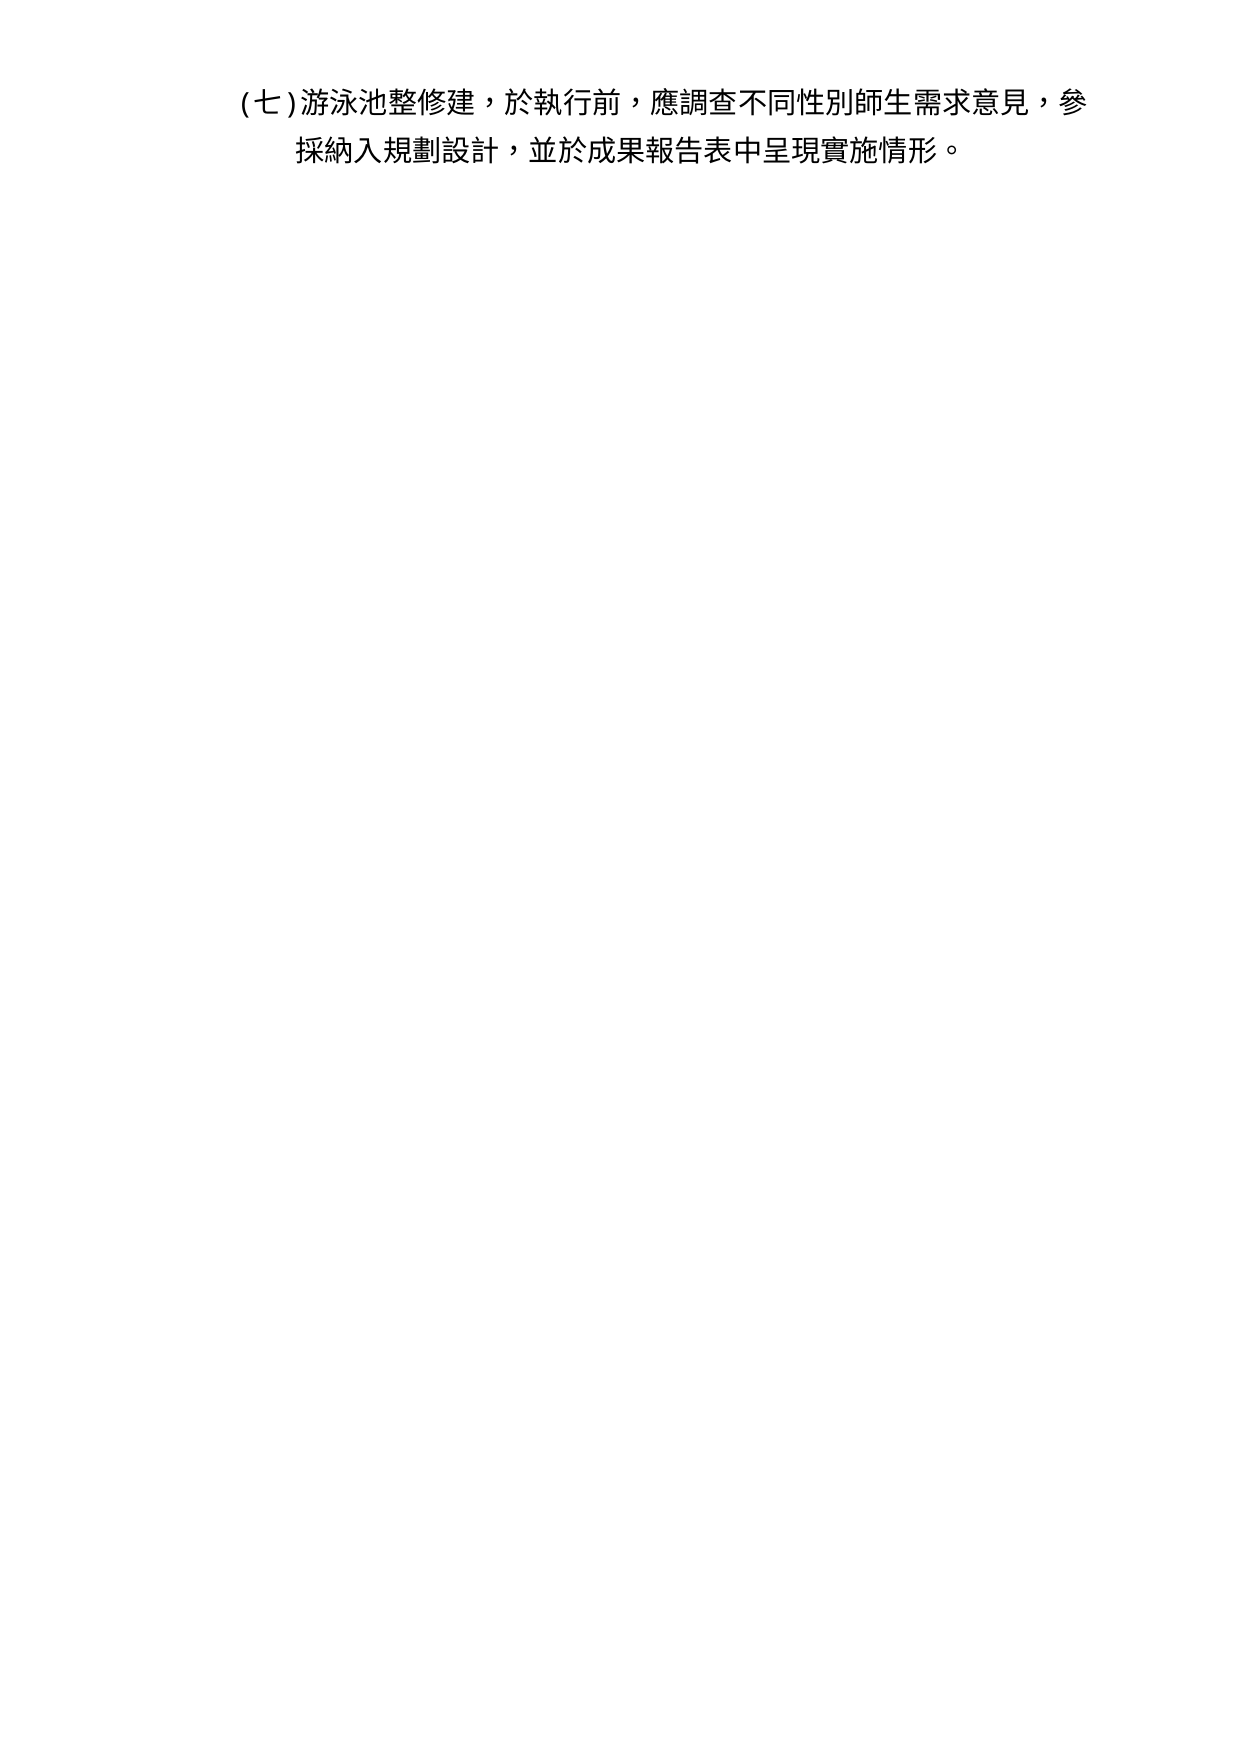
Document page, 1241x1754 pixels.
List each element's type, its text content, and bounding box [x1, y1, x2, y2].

text (七)游泳池整修建，於執行前，應調查不同性別師生需求意見，參採納入規劃設計，並於成果報告表中呈現實施情形。 [236, 75, 1092, 171]
